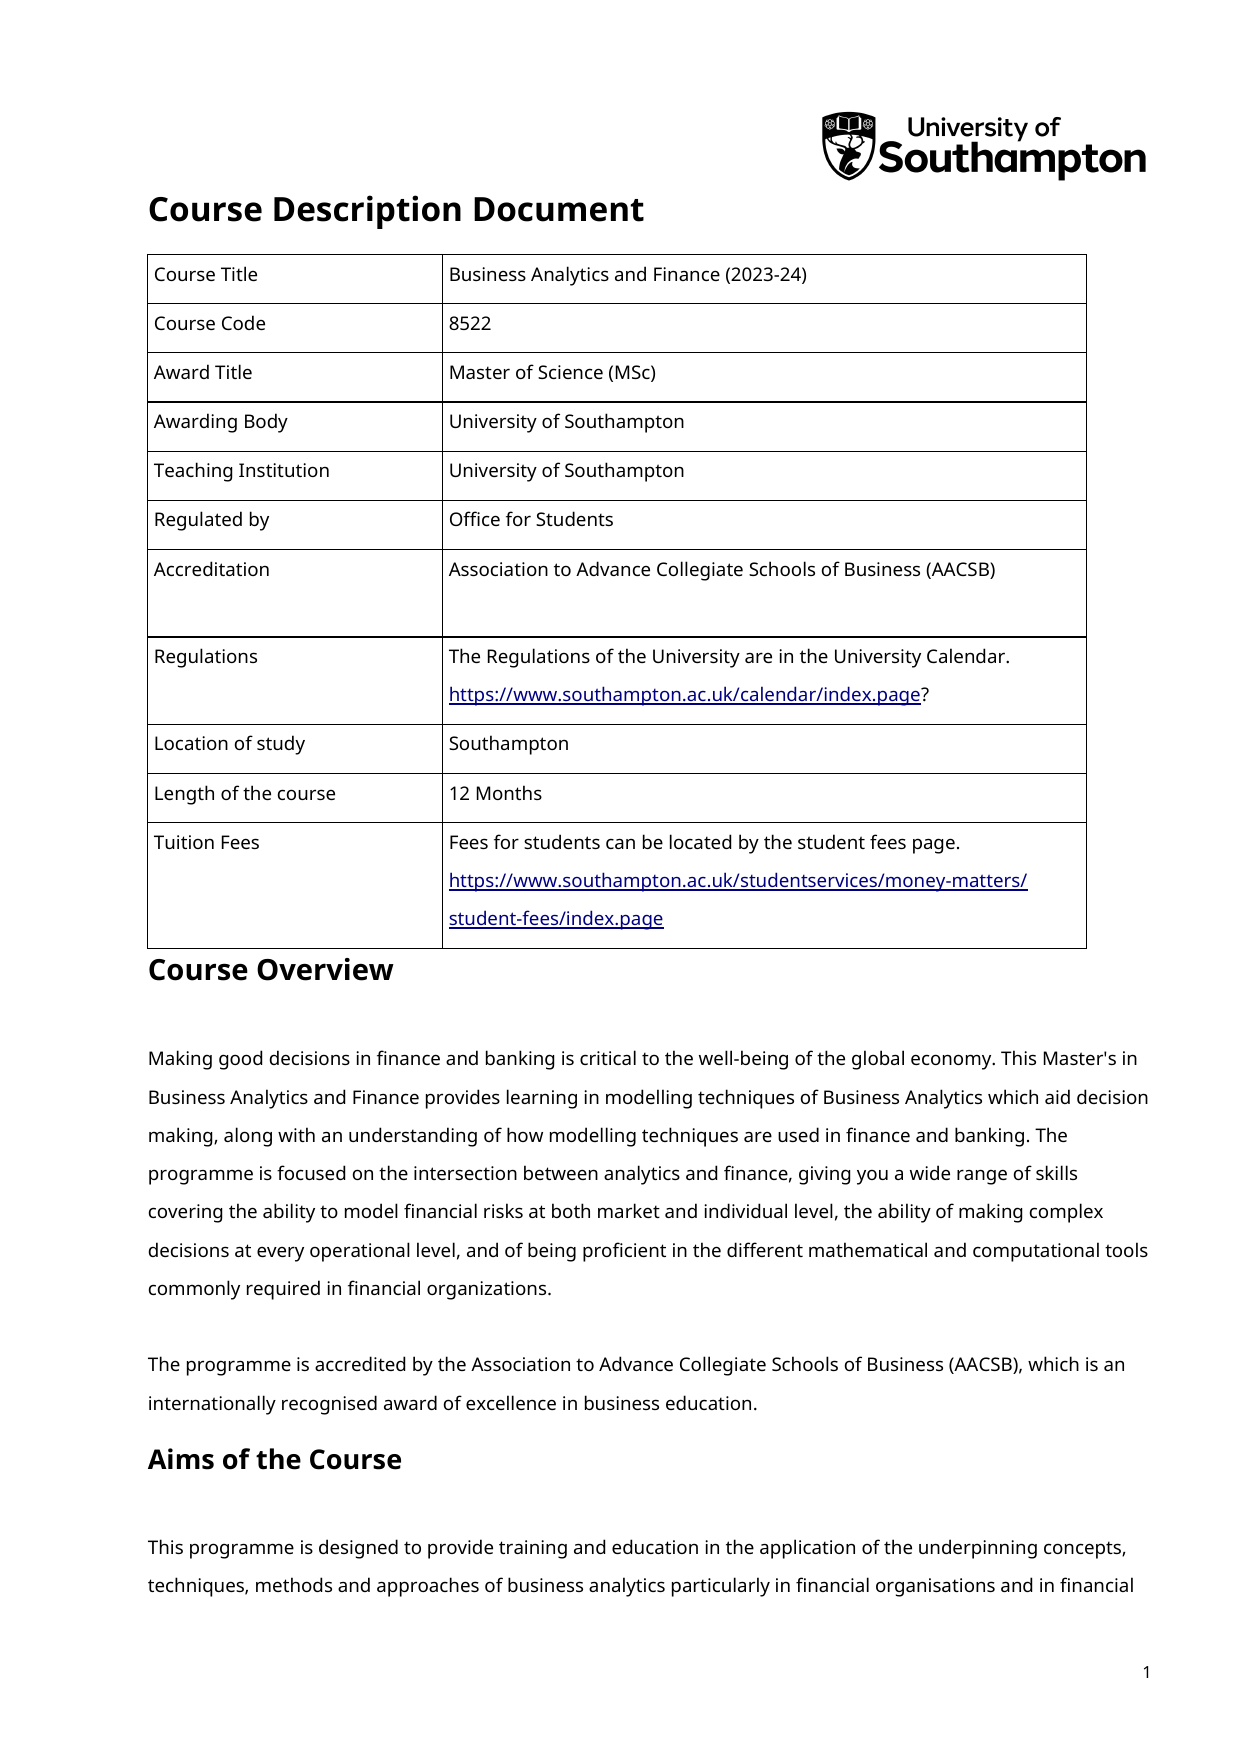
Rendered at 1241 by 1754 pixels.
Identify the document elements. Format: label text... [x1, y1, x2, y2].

table_cell Location of study [148, 725, 442, 773]
text Making good decisions in finance and banking is critical to the well-being of the global economy. This Master's in Business Analytics and Finance provides learning in modelling techniques of Business Analytics which aid decision making, along with an understanding of how modelling techniques are used in finance and banking. The programme is focused on the intersection between analytics and finance, giving you a wide range of skills covering the ability to model financial risks at both market and individual level, the ability of making complex decisions at every operational level, and of being proficient in the different mathematical and computational tools commonly required in financial organizations. The programme is accredited by the Association to Advance Collegiate Schools of Business (AACSB), which is an internationally recognised award of excellence in business education. [148, 1046, 1152, 1415]
table_header Business Analytics and Finance (2023-24) [443, 255, 1086, 303]
table_cell Office for Students [443, 501, 1086, 549]
table_cell Regulations [148, 638, 442, 724]
table_cell Awarding Body [148, 403, 442, 451]
subtitle Aims of the Course [148, 1441, 1152, 1477]
text This programme is designed to provide training and education in the application of the underpinning concepts, techniques, methods and approaches of business analytics particularly in financial organisations and in financial [148, 1534, 1152, 1598]
table_cell Tuition Fees [148, 823, 442, 948]
table_cell Teaching Institution [148, 452, 442, 500]
table_cell University of Southampton [443, 452, 1086, 500]
subtitle Course Overview [148, 949, 1152, 988]
table_cell Award Title [148, 353, 442, 401]
table_cell Accreditation [148, 550, 442, 636]
table_cell 12 Months [443, 774, 1086, 822]
subtitle Course Description Document [148, 186, 1152, 231]
table_cell Regulated by [148, 501, 442, 549]
table_cell Length of the course [148, 774, 442, 822]
table_cell Fees for students can be located by the student fees page. https://www.southampton.ac.uk/studentservices/money-matters/student-fees/index.page [443, 823, 1086, 948]
table_cell Southampton [443, 725, 1086, 773]
table_cell The Regulations of the University are in the University Calendar. https://www.southampton.ac.uk/calendar/index.page? [443, 638, 1086, 724]
table_cell Course Code [148, 304, 442, 352]
table_cell 8522 [443, 304, 1086, 352]
table_cell Association to Advance Collegiate Schools of Business (AACSB) [443, 550, 1086, 636]
table_cell Master of Science (MSc) [443, 353, 1086, 401]
table_cell University of Southampton [443, 403, 1086, 451]
table_header Course Title [148, 255, 442, 303]
